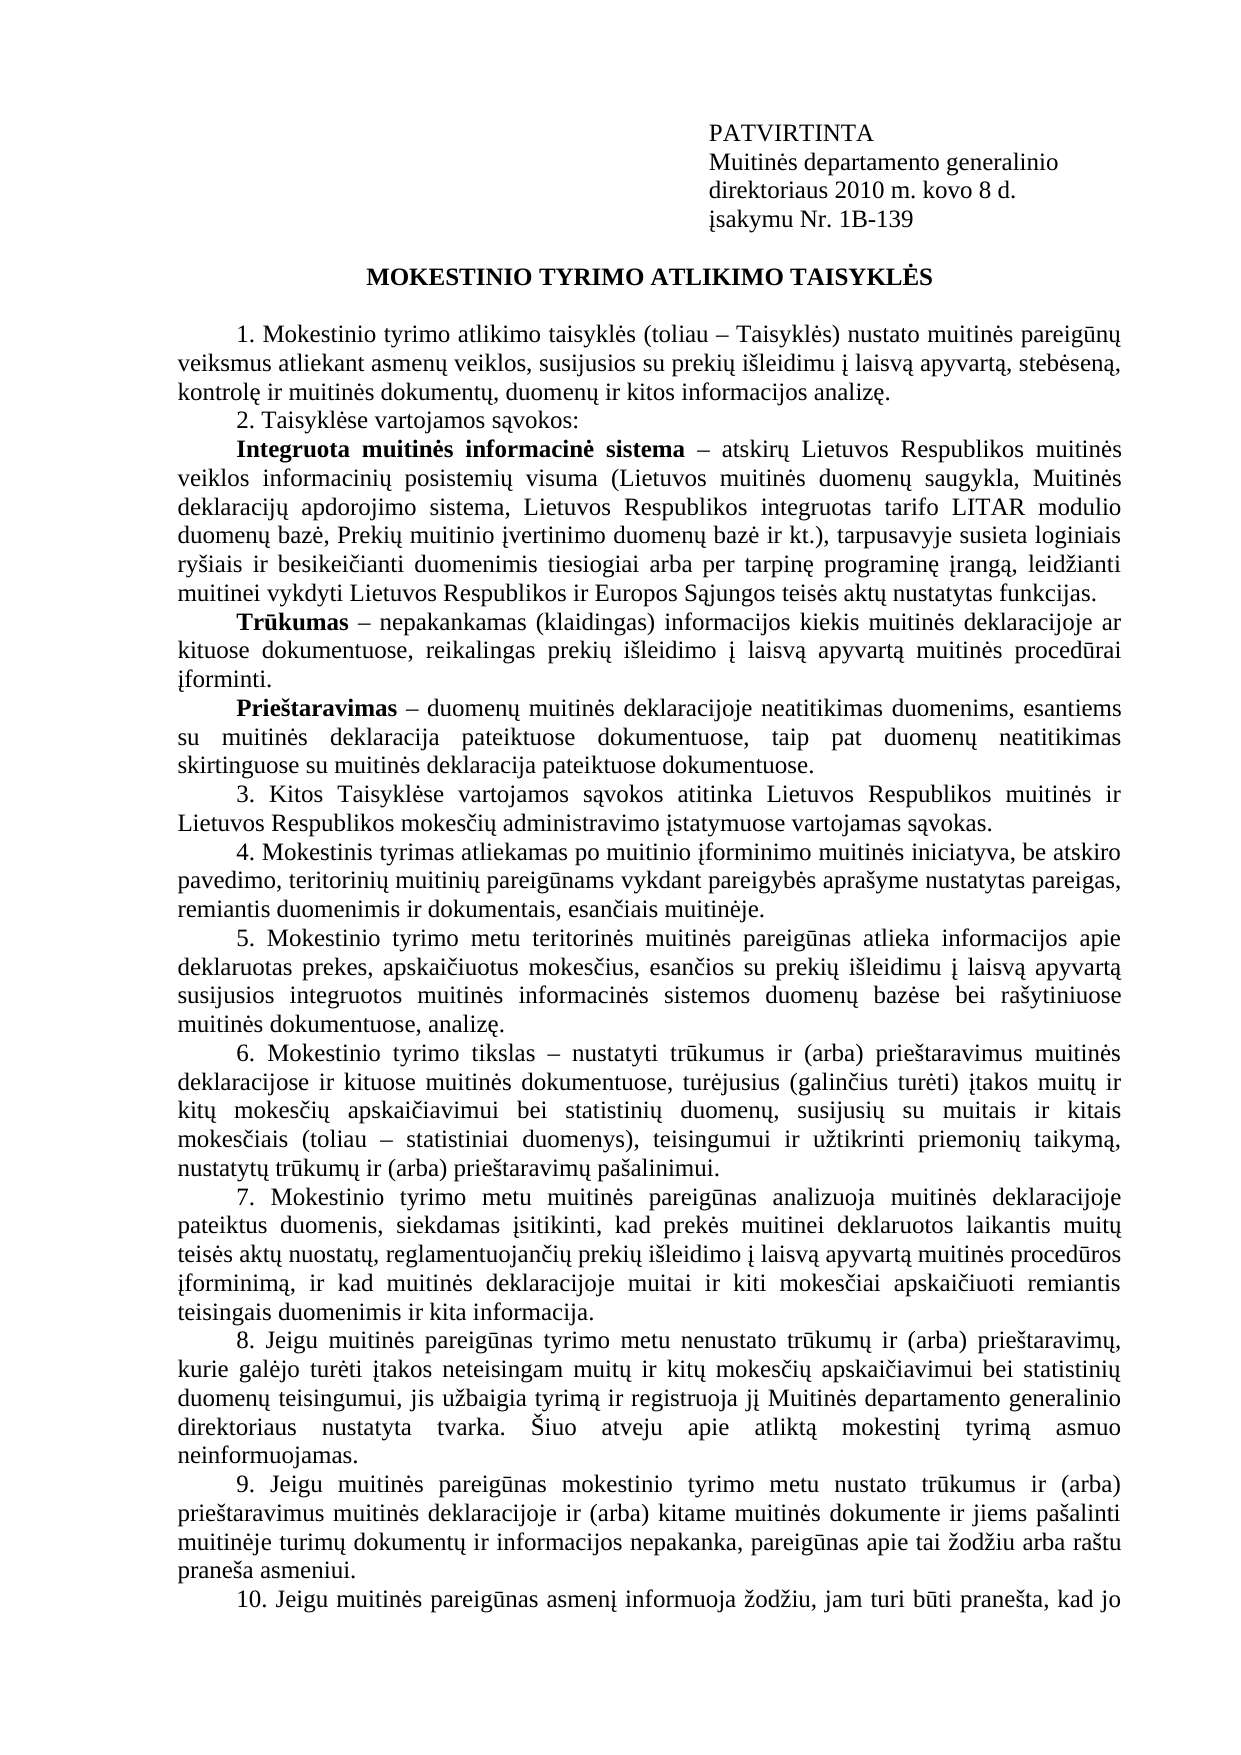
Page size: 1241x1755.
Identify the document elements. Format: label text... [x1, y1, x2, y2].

text 5. Mokestinio tyrimo metu teritorinės muitinės pareigūnas atlieka informacijos apie deklaruotas prekes, apskaičiuotus mokesčius, esančios su prekių išleidimu į laisvą apyvartą susijusios integruotos muitinės informacinės sistemos duomenų bazėse bei rašytiniuose muitinės dokumentuose, analizę. [177, 923, 1122, 1038]
text įsakymu Nr. 1B-139 [177, 204, 1122, 233]
text 2. Taisyklėse vartojamos sąvokos: [177, 406, 1122, 434]
text 8. Jeigu muitinės pareigūnas tyrimo metu nenustato trūkumų ir (arba) prieštaravimų, kurie galėjo turėti įtakos neteisingam muitų ir kitų mokesčių apskaičiavimui bei statistinių duomenų teisingumui, jis užbaigia tyrimą ir registruoja jį Muitinės departamento generalinio direktoriaus nustatyta tvarka. Šiuo atveju apie atliktą mokestinį tyrimą asmuo neinformuojamas. [177, 1326, 1122, 1469]
text 1. Mokestinio tyrimo atlikimo taisyklės (toliau – Taisyklės) nustato muitinės pareigūnų veiksmus atliekant asmenų veiklos, susijusios su prekių išleidimu į laisvą apyvartą, stebėseną, kontrolę ir muitinės dokumentų, duomenų ir kitos informacijos analizę. [177, 319, 1122, 406]
text 7. Mokestinio tyrimo metu muitinės pareigūnas analizuoja muitinės deklaracijoje pateiktus duomenis, siekdamas įsitikinti, kad prekės muitinei deklaruotos laikantis muitų teisės aktų nuostatų, reglamentuojančių prekių išleidimo į laisvą apyvartą muitinės procedūros įforminimą, ir kad muitinės deklaracijoje muitai ir kiti mokesčiai apskaičiuoti remiantis teisingais duomenimis ir kita informacija. [177, 1182, 1122, 1326]
text 9. Jeigu muitinės pareigūnas mokestinio tyrimo metu nustato trūkumus ir (arba) prieštaravimus muitinės deklaracijoje ir (arba) kitame muitinės dokumente ir jiems pašalinti muitinėje turimų dokumentų ir informacijos nepakanka, pareigūnas apie tai žodžiu arba raštu praneša asmeniui. [177, 1469, 1122, 1584]
text 3. Kitos Taisyklėse vartojamos sąvokos atitinka Lietuvos Respublikos muitinės ir Lietuvos Respublikos mokesčių administravimo įstatymuose vartojamas sąvokas. [177, 779, 1122, 837]
text Prieštaravimas – duomenų muitinės deklaracijoje neatitikimas duomenims, esantiems su muitinės deklaracija pateiktuose dokumentuose, taip pat duomenų neatitikimas skirtinguose su muitinės deklaracija pateiktuose dokumentuose. [177, 693, 1122, 779]
text MOKESTINIO TYRIMO ATLIKIMO TAISYKLĖS [177, 262, 1122, 291]
text direktoriaus 2010 m. kovo 8 d. [177, 176, 1122, 204]
text 10. Jeigu muitinės pareigūnas asmenį informuoja žodžiu, jam turi būti pranešta, kad jo [177, 1584, 1122, 1613]
text 4. Mokestinis tyrimas atliekamas po muitinio įforminimo muitinės iniciatyva, be atskiro pavedimo, teritorinių muitinių pareigūnams vykdant pareigybės aprašyme nustatytas pareigas, remiantis duomenimis ir dokumentais, esančiais muitinėje. [177, 837, 1122, 923]
text Trūkumas – nepakankamas (klaidingas) informacijos kiekis muitinės deklaracijoje ar kituose dokumentuose, reikalingas prekių išleidimo į laisvą apyvartą muitinės procedūrai įforminti. [177, 607, 1122, 693]
text Integruota muitinės informacinė sistema – atskirų Lietuvos Respublikos muitinės veiklos informacinių posistemių visuma (Lietuvos muitinės duomenų saugykla, Muitinės deklaracijų apdorojimo sistema, Lietuvos Respublikos integruotas tarifo LITAR modulio duomenų bazė, Prekių muitinio įvertinimo duomenų bazė ir kt.), tarpusavyje susieta loginiais ryšiais ir besikeičianti duomenimis tiesiogiai arba per tarpinę programinę įrangą, leidžianti muitinei vykdyti Lietuvos Respublikos ir Europos Sąjungos teisės aktų nustatytas funkcijas. [177, 434, 1122, 607]
text Muitinės departamento generalinio [177, 147, 1122, 176]
text 6. Mokestinio tyrimo tikslas – nustatyti trūkumus ir (arba) prieštaravimus muitinės deklaracijose ir kituose muitinės dokumentuose, turėjusius (galinčius turėti) įtakos muitų ir kitų mokesčių apskaičiavimui bei statistinių duomenų, susijusių su muitais ir kitais mokesčiais (toliau – statistiniai duomenys), teisingumui ir užtikrinti priemonių taikymą, nustatytų trūkumų ir (arba) prieštaravimų pašalinimui. [177, 1038, 1122, 1182]
text PATVIRTINTA [709, 118, 1122, 147]
